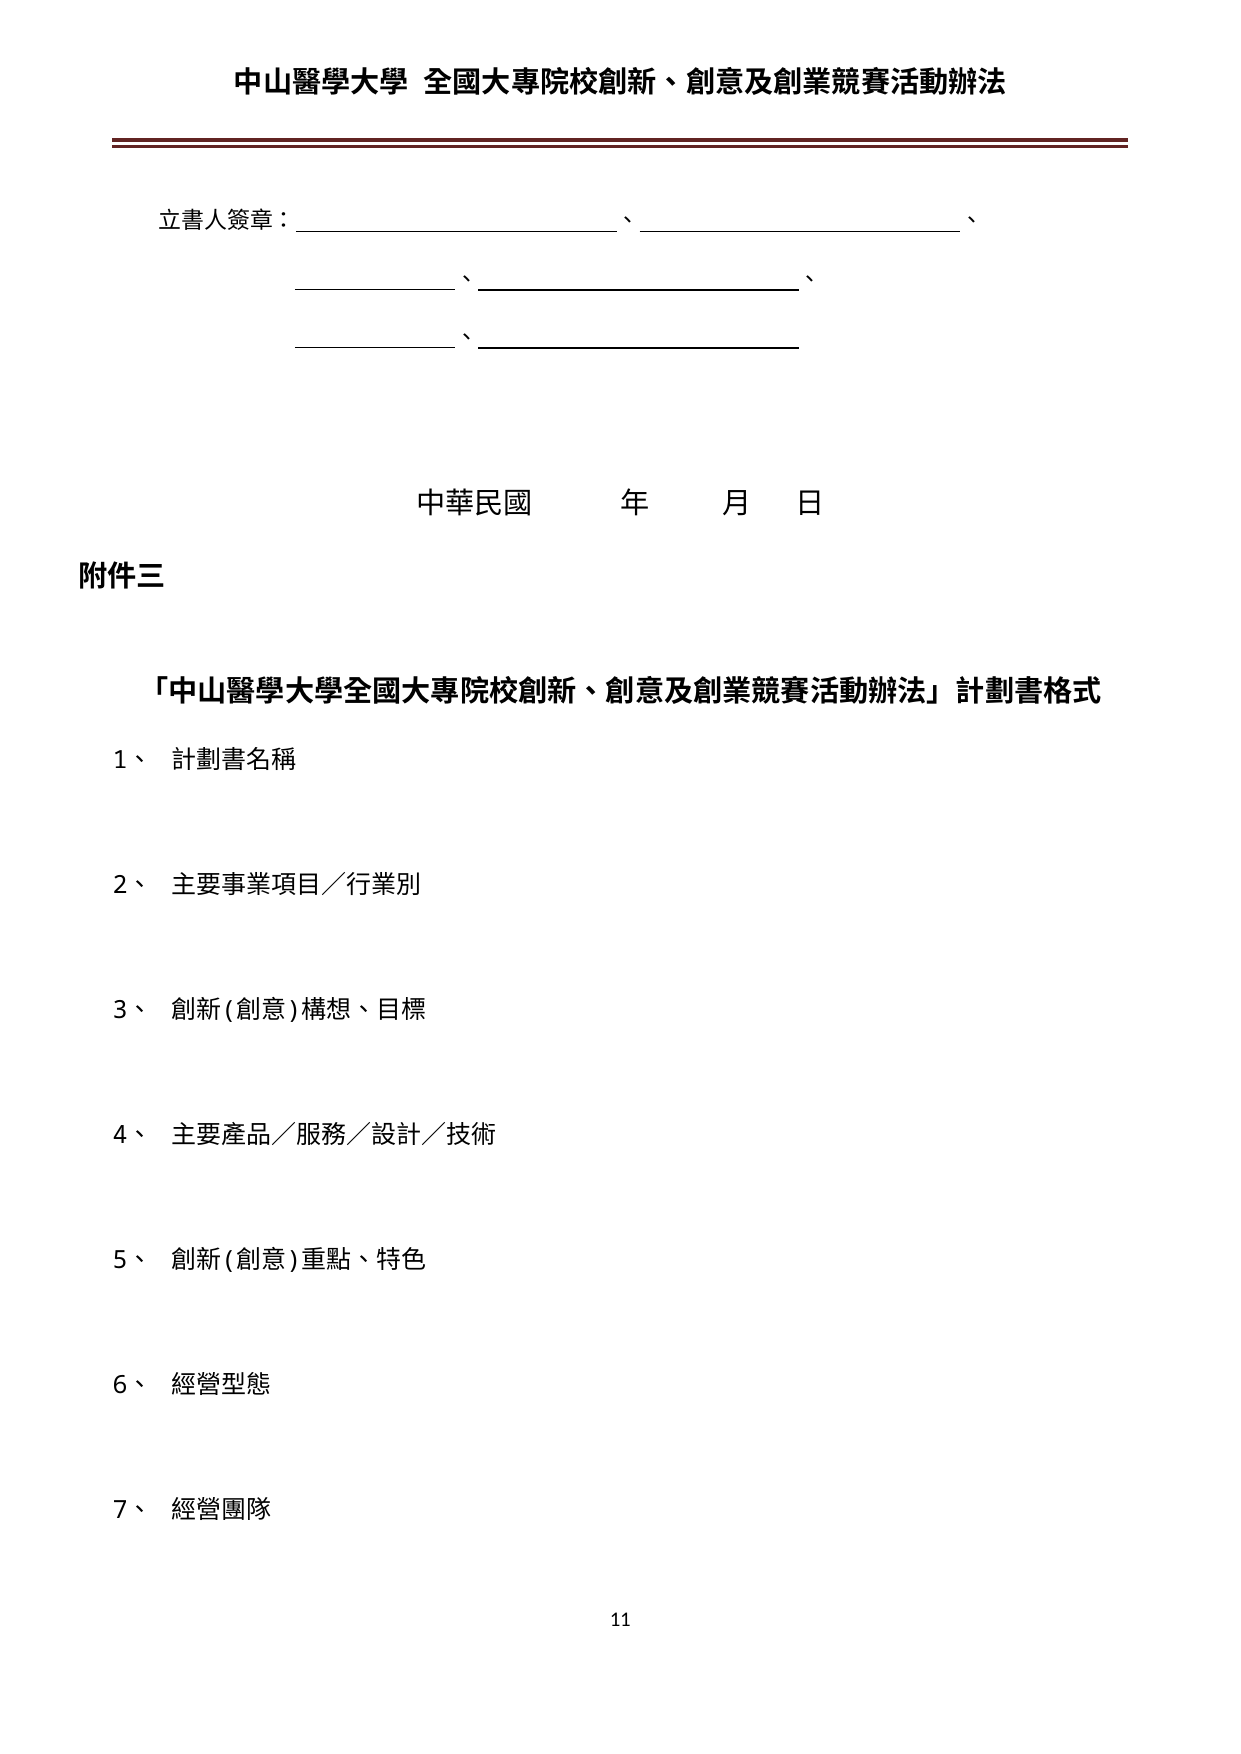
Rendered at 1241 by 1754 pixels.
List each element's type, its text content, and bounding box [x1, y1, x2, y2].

list 創新(創意)重點、特色 [112, 1216, 1128, 1279]
list 主要產品∕服務∕設計∕技術 [112, 1091, 1128, 1154]
text 、 、 [262, 260, 1128, 294]
list 經營團隊 [112, 1466, 1128, 1529]
text 附件三 [64, 553, 169, 595]
text 中華民國 年 月 日 [111, 479, 1128, 522]
list 經營型態 [112, 1341, 1128, 1404]
list 計劃書名稱 [112, 716, 1128, 779]
text 、 [262, 319, 1128, 352]
text 「中山醫學大學全國大專院校創新、創意及創業競賽活動辦法」計劃書格式 [112, 647, 1128, 710]
text 立書人簽章： 、 、 [112, 202, 1128, 235]
list 創新(創意)構想、目標 [112, 966, 1128, 1029]
list 主要事業項目∕行業別 [112, 841, 1128, 904]
